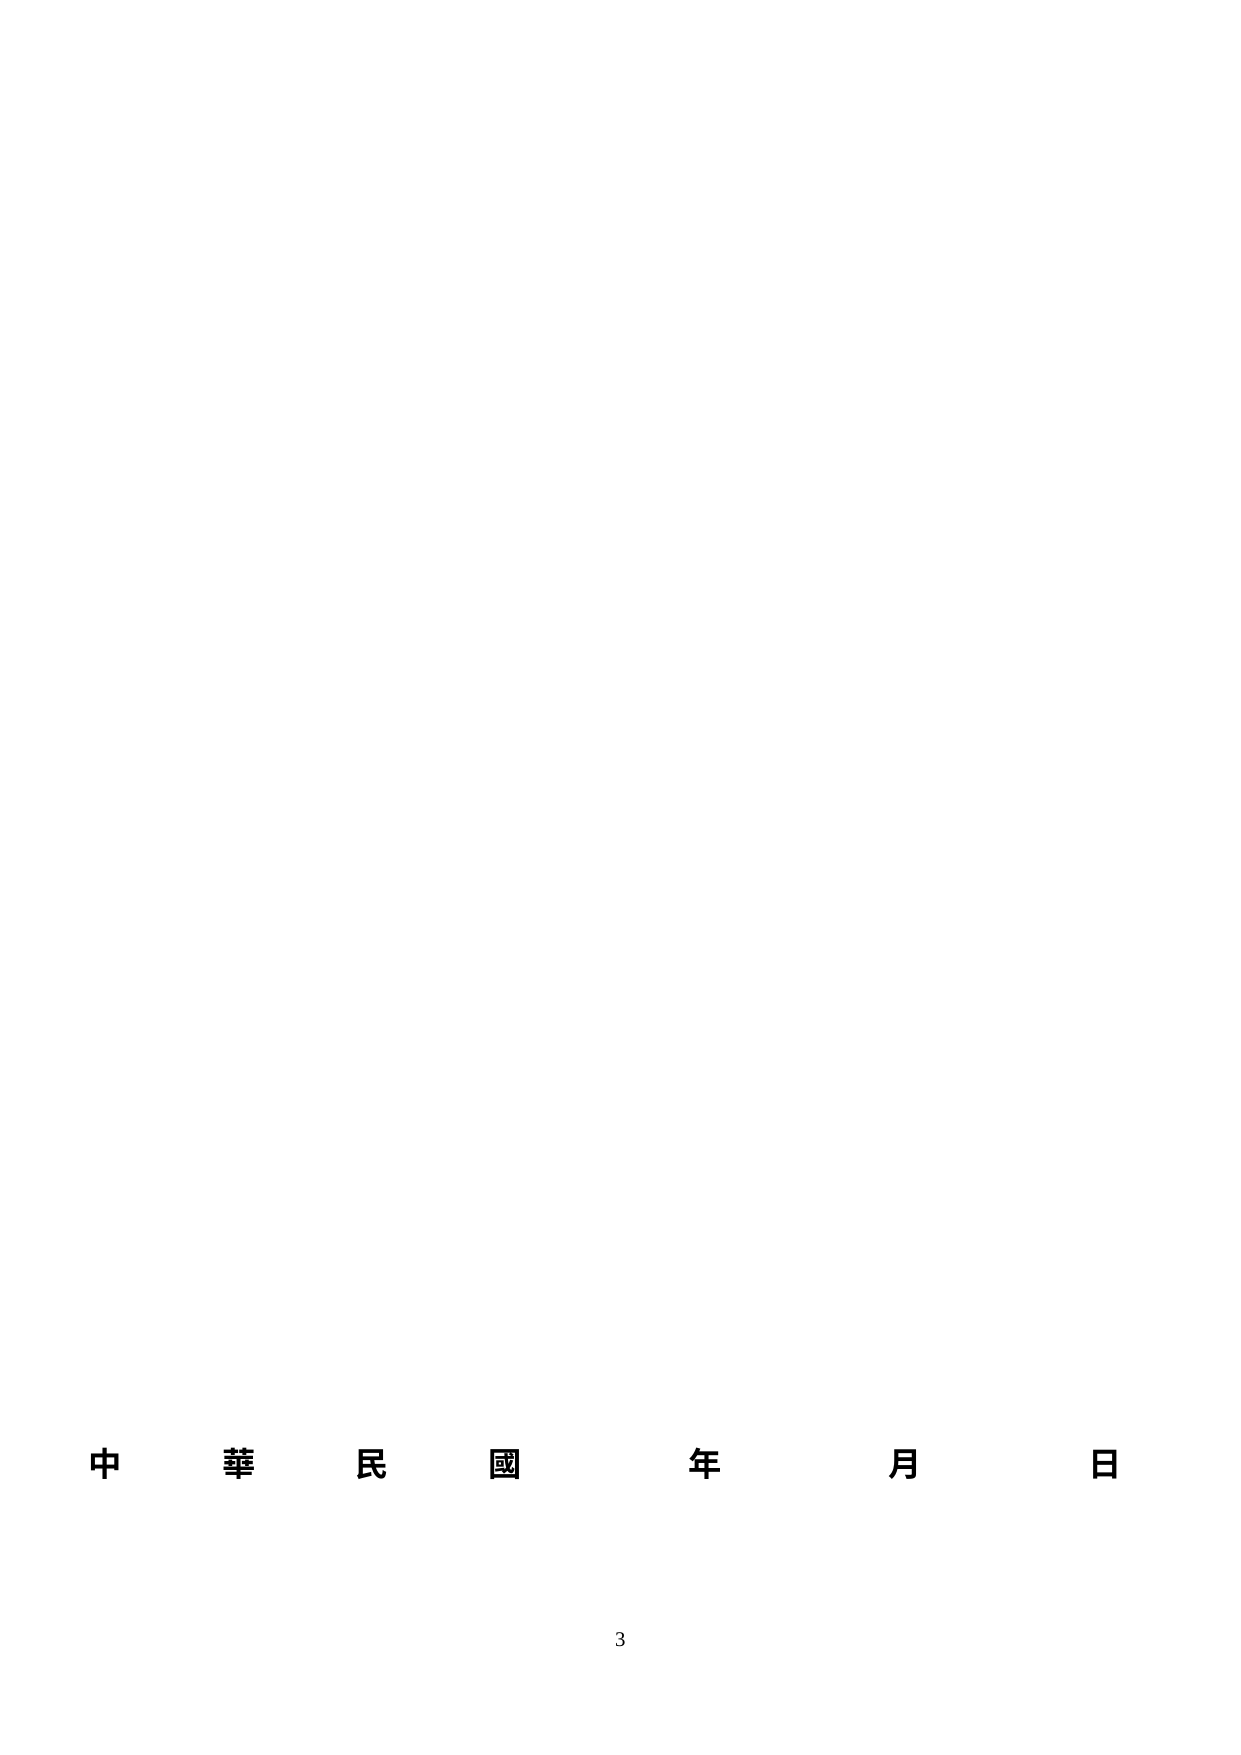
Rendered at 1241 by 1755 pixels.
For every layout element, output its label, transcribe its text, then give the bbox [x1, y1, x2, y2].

text 中 華 民 國 年 月 日 [89, 1420, 1152, 1483]
